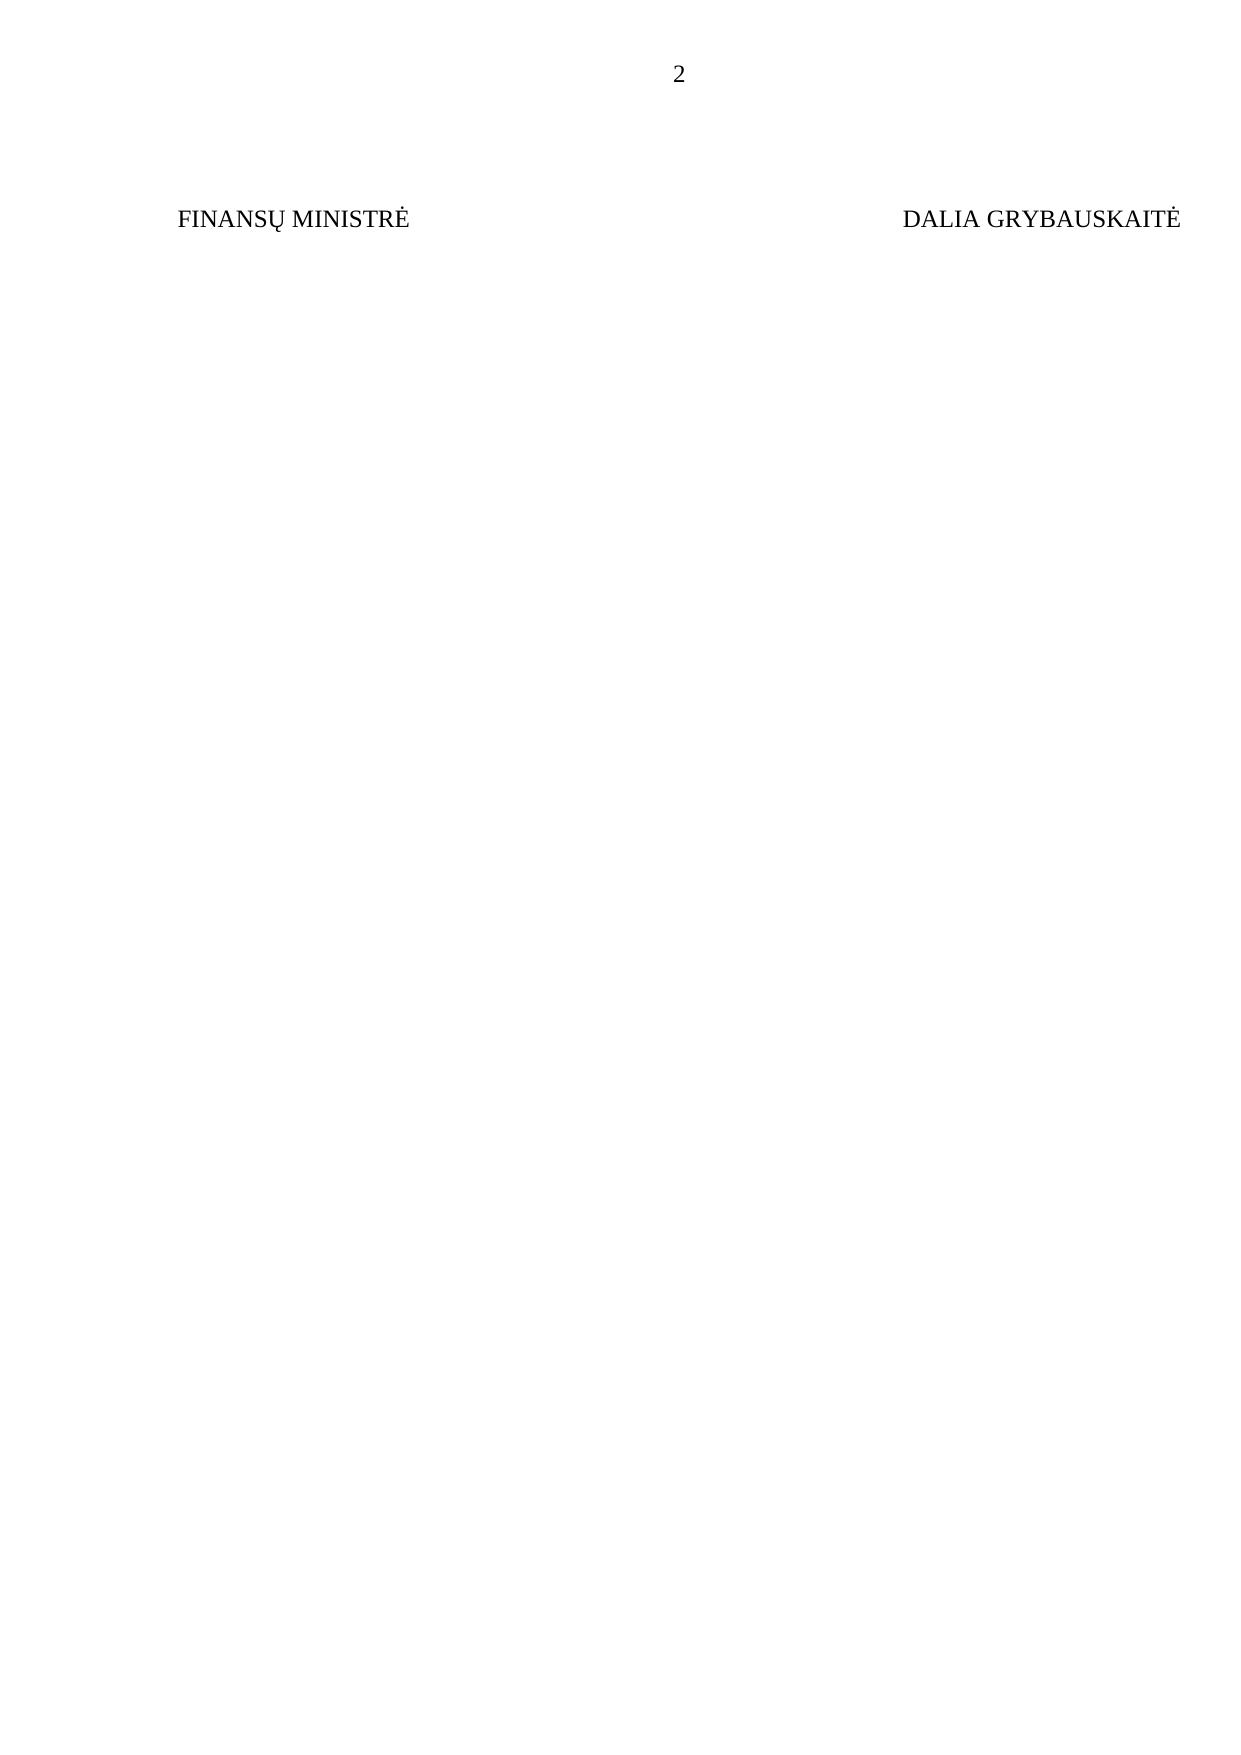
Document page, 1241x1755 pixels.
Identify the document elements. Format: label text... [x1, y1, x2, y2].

text FINANSŲ MINISTRĖ DALIA GRYBAUSKAITĖ [177, 204, 1181, 233]
